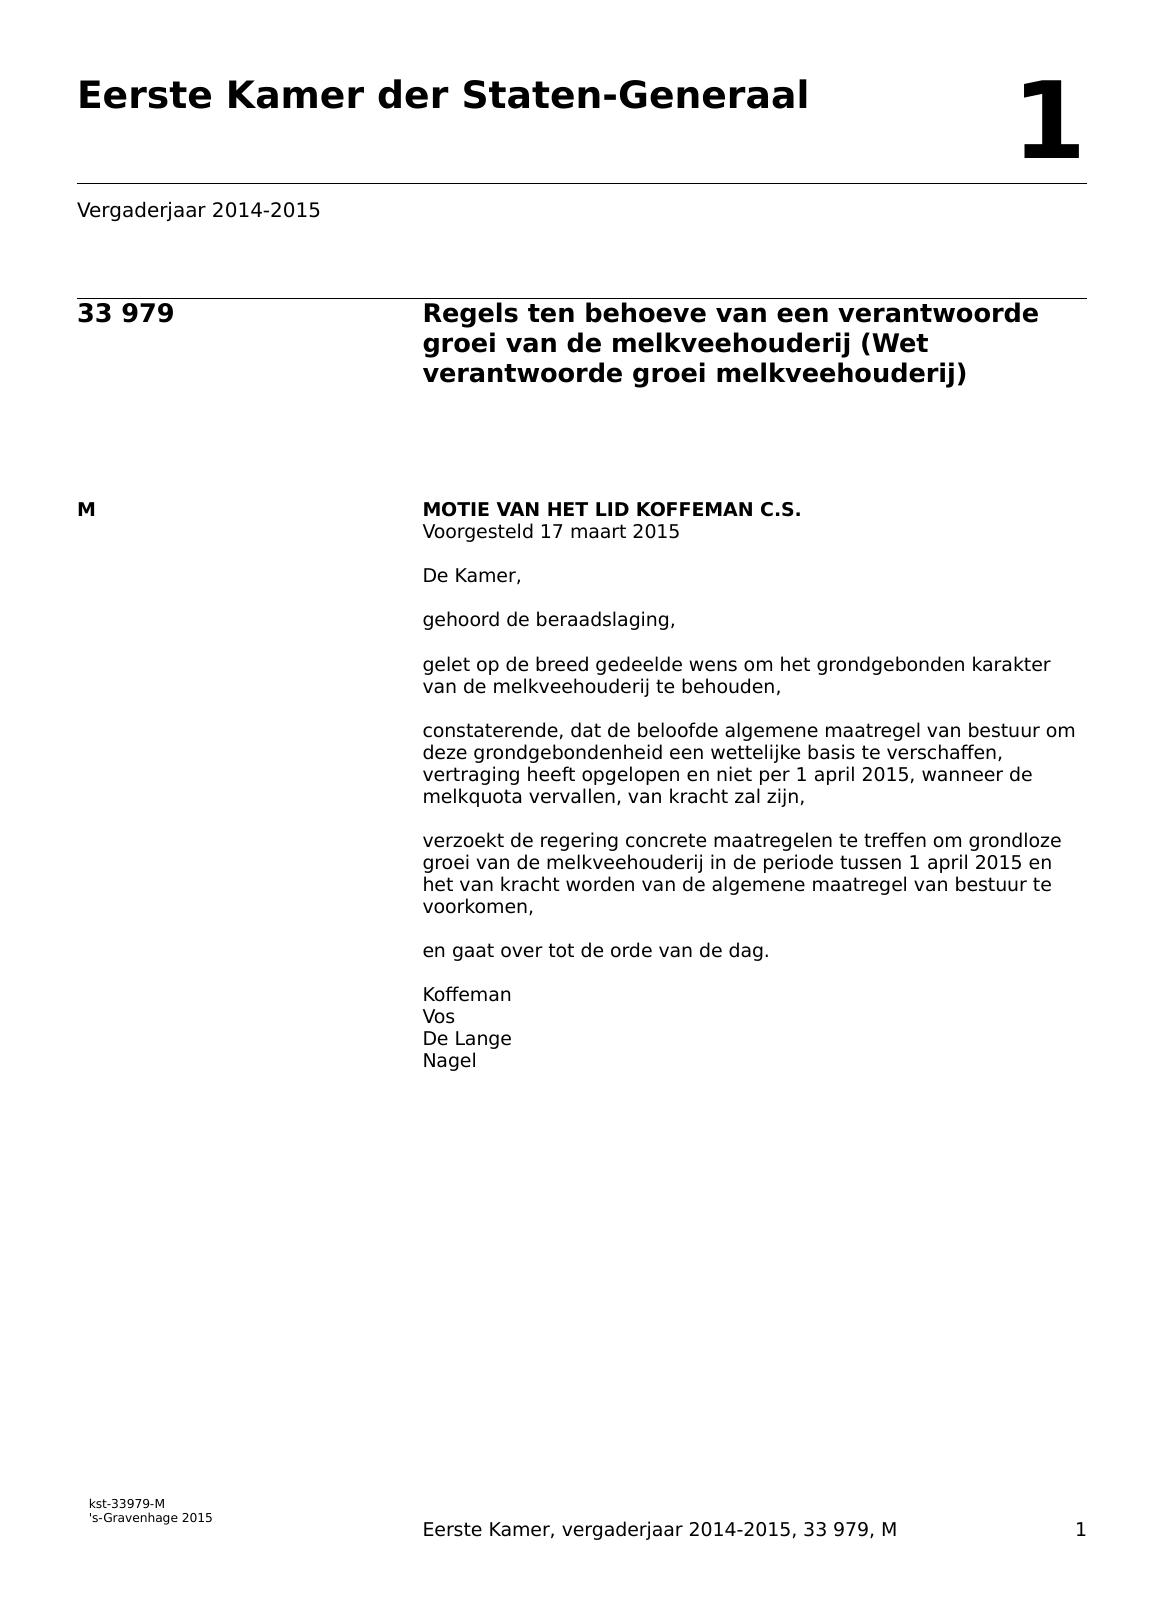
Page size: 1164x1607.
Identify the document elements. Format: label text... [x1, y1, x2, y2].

table_header 1 [886, 59, 1087, 183]
text verzoekt de regering concrete maatregelen te treffen om grondloze groei van de melkveehouderij in de periode tussen 1 april 2015 en het van kracht worden van de algemene maatregel van bestuur te voorkomen, [422, 830, 1087, 918]
table_header Eerste Kamer der Staten-Generaal [77, 59, 886, 183]
text gelet op de breed gedeelde wens om het grondgebonden karakter van de melkveehouderij te behouden, [422, 653, 1087, 697]
text 's-Gravenhage 2015 [88, 1511, 323, 1525]
text constaterende, dat de beloofde algemene maatregel van bestuur om deze grondgebondenheid een wettelijke basis te verschaffen, vertraging heeft opgelopen en niet per 1 april 2015, wanneer de melkquota vervallen, van kracht zal zijn, [422, 720, 1087, 808]
text Koffeman [422, 984, 1087, 1006]
text De Lange [422, 1028, 1087, 1050]
text Voorgesteld 17 maart 2015 [422, 521, 1087, 543]
text gehoord de beraadslaging, [422, 609, 1087, 631]
subtitle M MOTIE VAN HET LID KOFFEMAN C.S. [77, 499, 1087, 521]
text kst-33979-M [88, 1497, 323, 1511]
text De Kamer, [422, 565, 1087, 587]
text Nagel [422, 1050, 1087, 1072]
table_cell Vergaderjaar 2014-2015 [77, 184, 1087, 298]
text Vos [422, 1006, 1087, 1028]
text en gaat over tot de orde van de dag. [422, 940, 1087, 962]
subtitle 33 979 Regels ten behoeve van een verantwoorde groei van de melkveehouderij (Wet verantwoorde groei melkveehouderij) [77, 299, 1087, 388]
